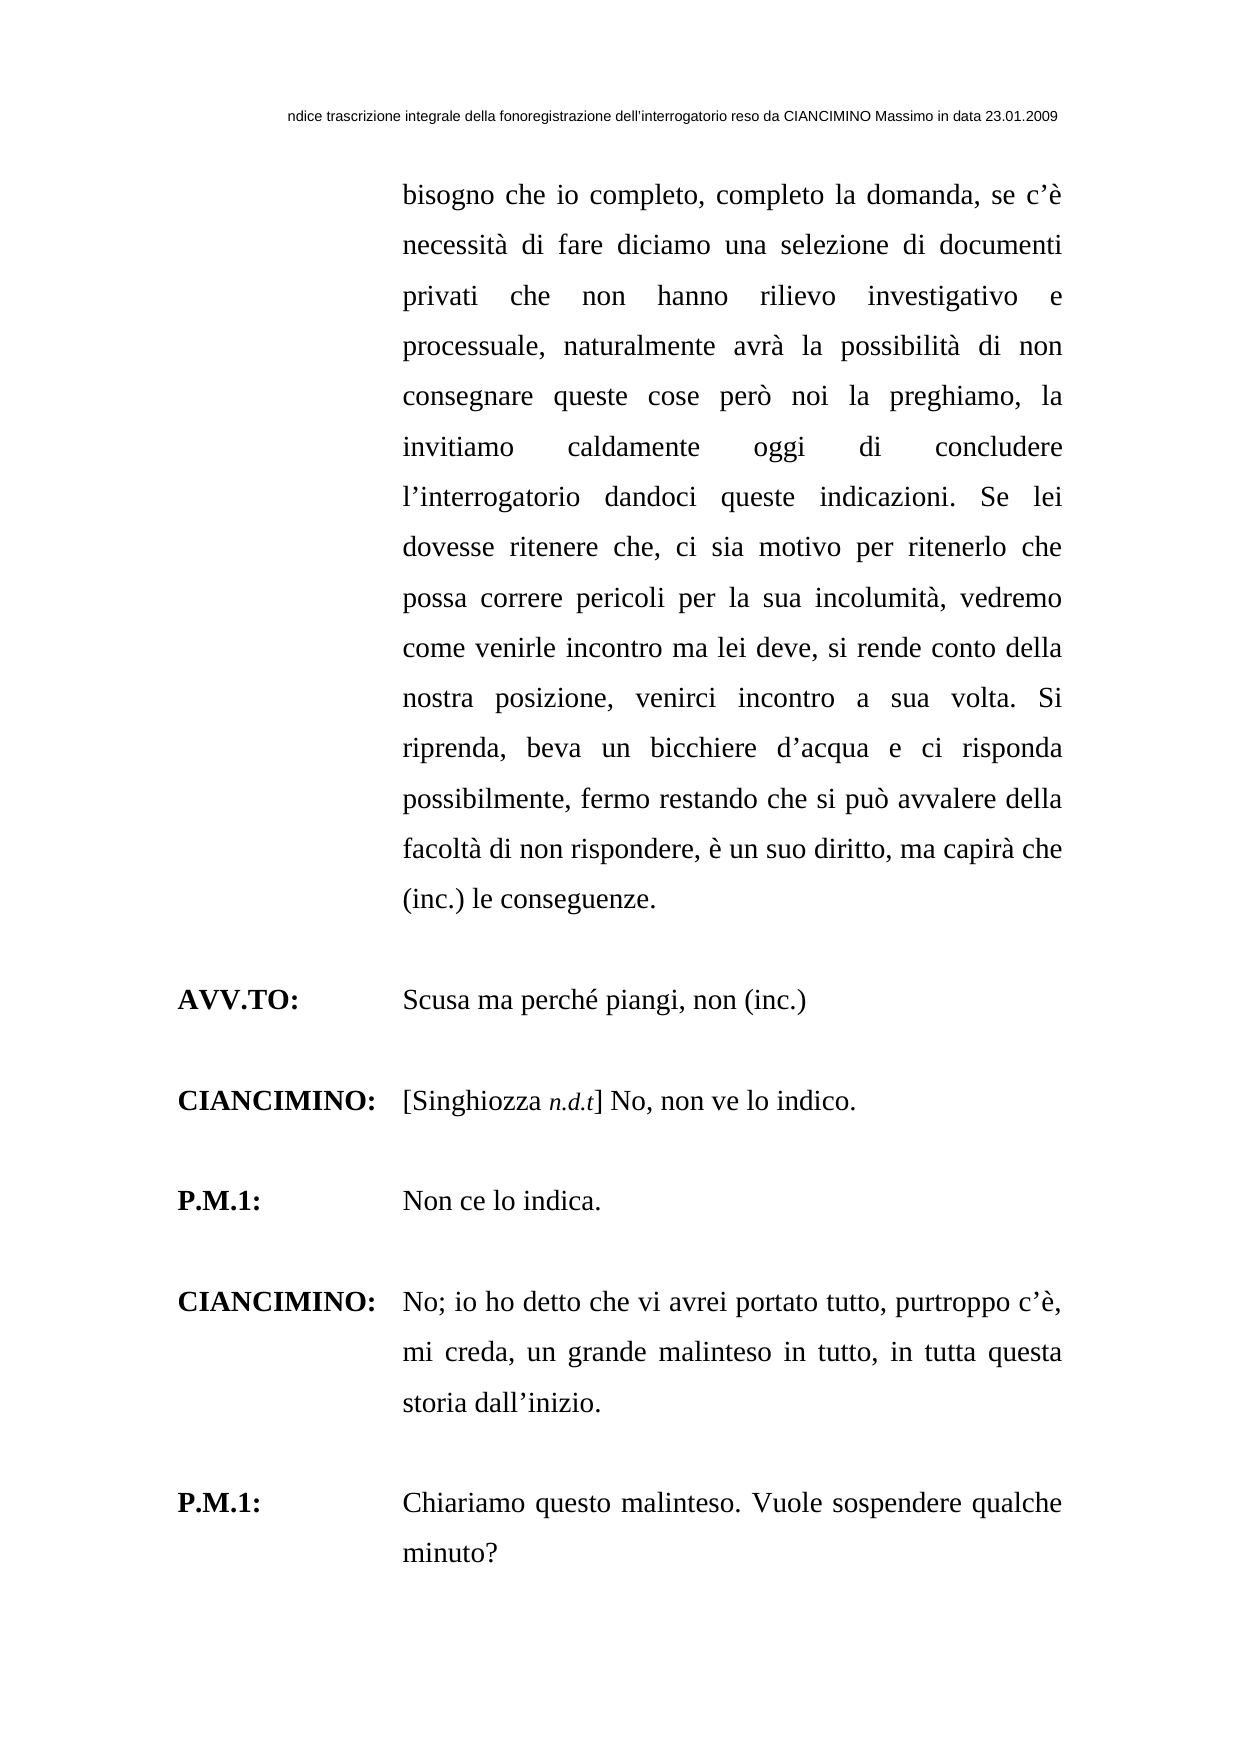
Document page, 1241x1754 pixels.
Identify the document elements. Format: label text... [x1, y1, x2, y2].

text P.M.1: Chiariamo questo malinteso. Vuole sospendere qualche minuto? [177, 1485, 1063, 1569]
text bisogno che io completo, completo la domanda, se c’è necessità di fare diciamo una selezione di documenti privati che non hanno rilievo investigativo e processuale, naturalmente avrà la possibilità di non consegnare queste cose però noi la preghiamo, la invitiamo caldamente oggi di concludere l’interrogatorio dandoci queste indicazioni. Se lei dovesse ritenere che, ci sia motivo per ritenerlo che possa correre pericoli per la sua incolumità, vedremo come venirle incontro ma lei deve, si rende conto della nostra posizione, venirci incontro a sua volta. Si riprenda, beva un bicchiere d’acqua e ci risponda possibilmente, fermo restando che si può avvalere della facoltà di non rispondere, è un suo diritto, ma capirà che (inc.) le conseguenze. [177, 177, 1063, 915]
text CIANCIMINO: No; io ho detto che vi avrei portato tutto, purtroppo c’è, mi creda, un grande malinteso in tutto, in tutta questa storia dall’inizio. [177, 1284, 1063, 1418]
text CIANCIMINO: [Singhiozza n.d.t] No, non ve lo indico. [177, 1083, 1063, 1116]
text P.M.1: Non ce lo indica. [177, 1183, 1063, 1217]
text AVV.TO: Scusa ma perché piangi, non (inc.) [177, 982, 1063, 1016]
